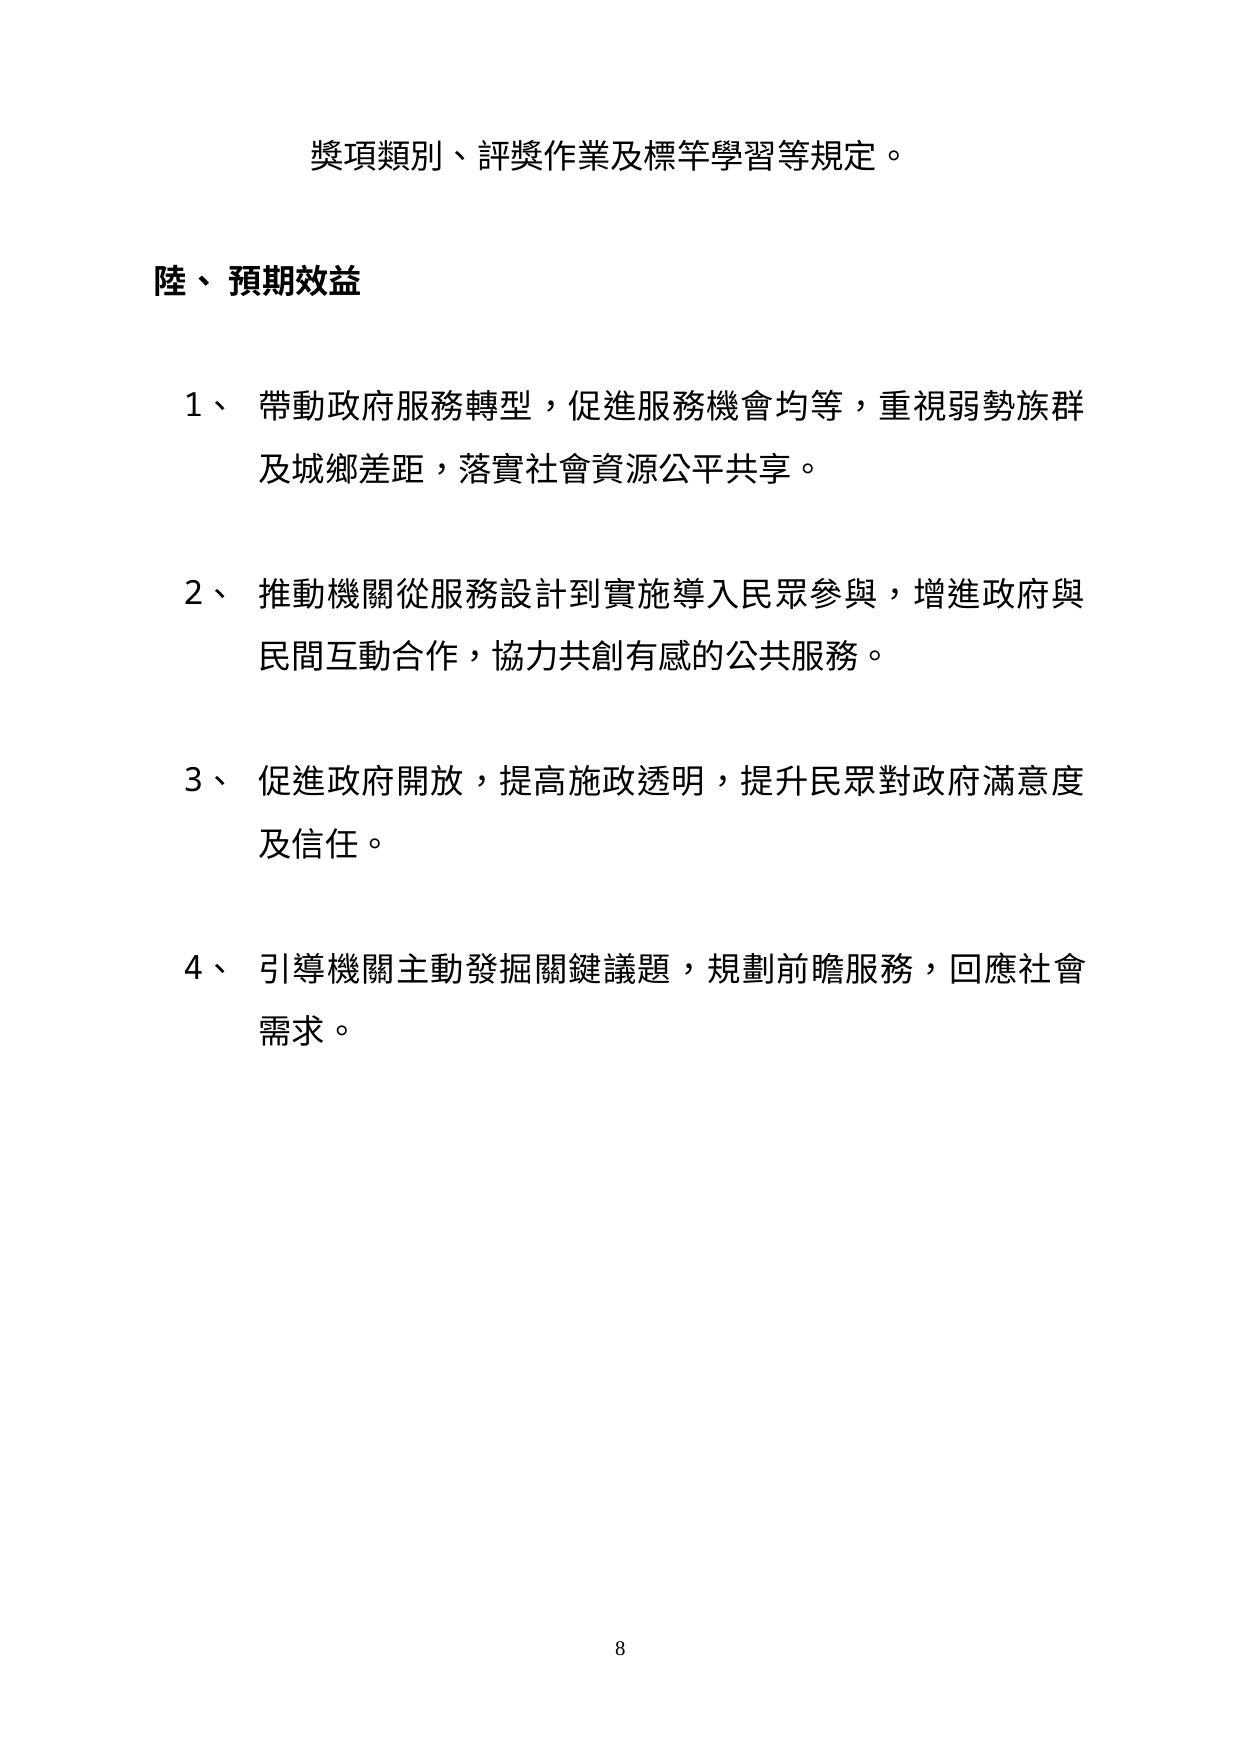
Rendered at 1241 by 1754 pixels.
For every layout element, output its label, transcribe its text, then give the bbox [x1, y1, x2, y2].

list 預期效益 [153, 237, 1087, 300]
list 獎項類別、評獎作業及標竿學習等規定。 [198, 112, 1087, 175]
list 促進政府開放，提高施政透明，提升民眾對政府滿意度及信任。 [183, 737, 1087, 862]
list 帶動政府服務轉型，促進服務機會均等，重視弱勢族群及城鄉差距，落實社會資源公平共享。 [183, 362, 1087, 487]
list 引導機關主動發掘關鍵議題，規劃前瞻服務，回應社會需求。 [183, 925, 1087, 1050]
list 推動機關從服務設計到實施導入民眾參與，增進政府與民間互動合作，協力共創有感的公共服務。 [183, 550, 1087, 675]
